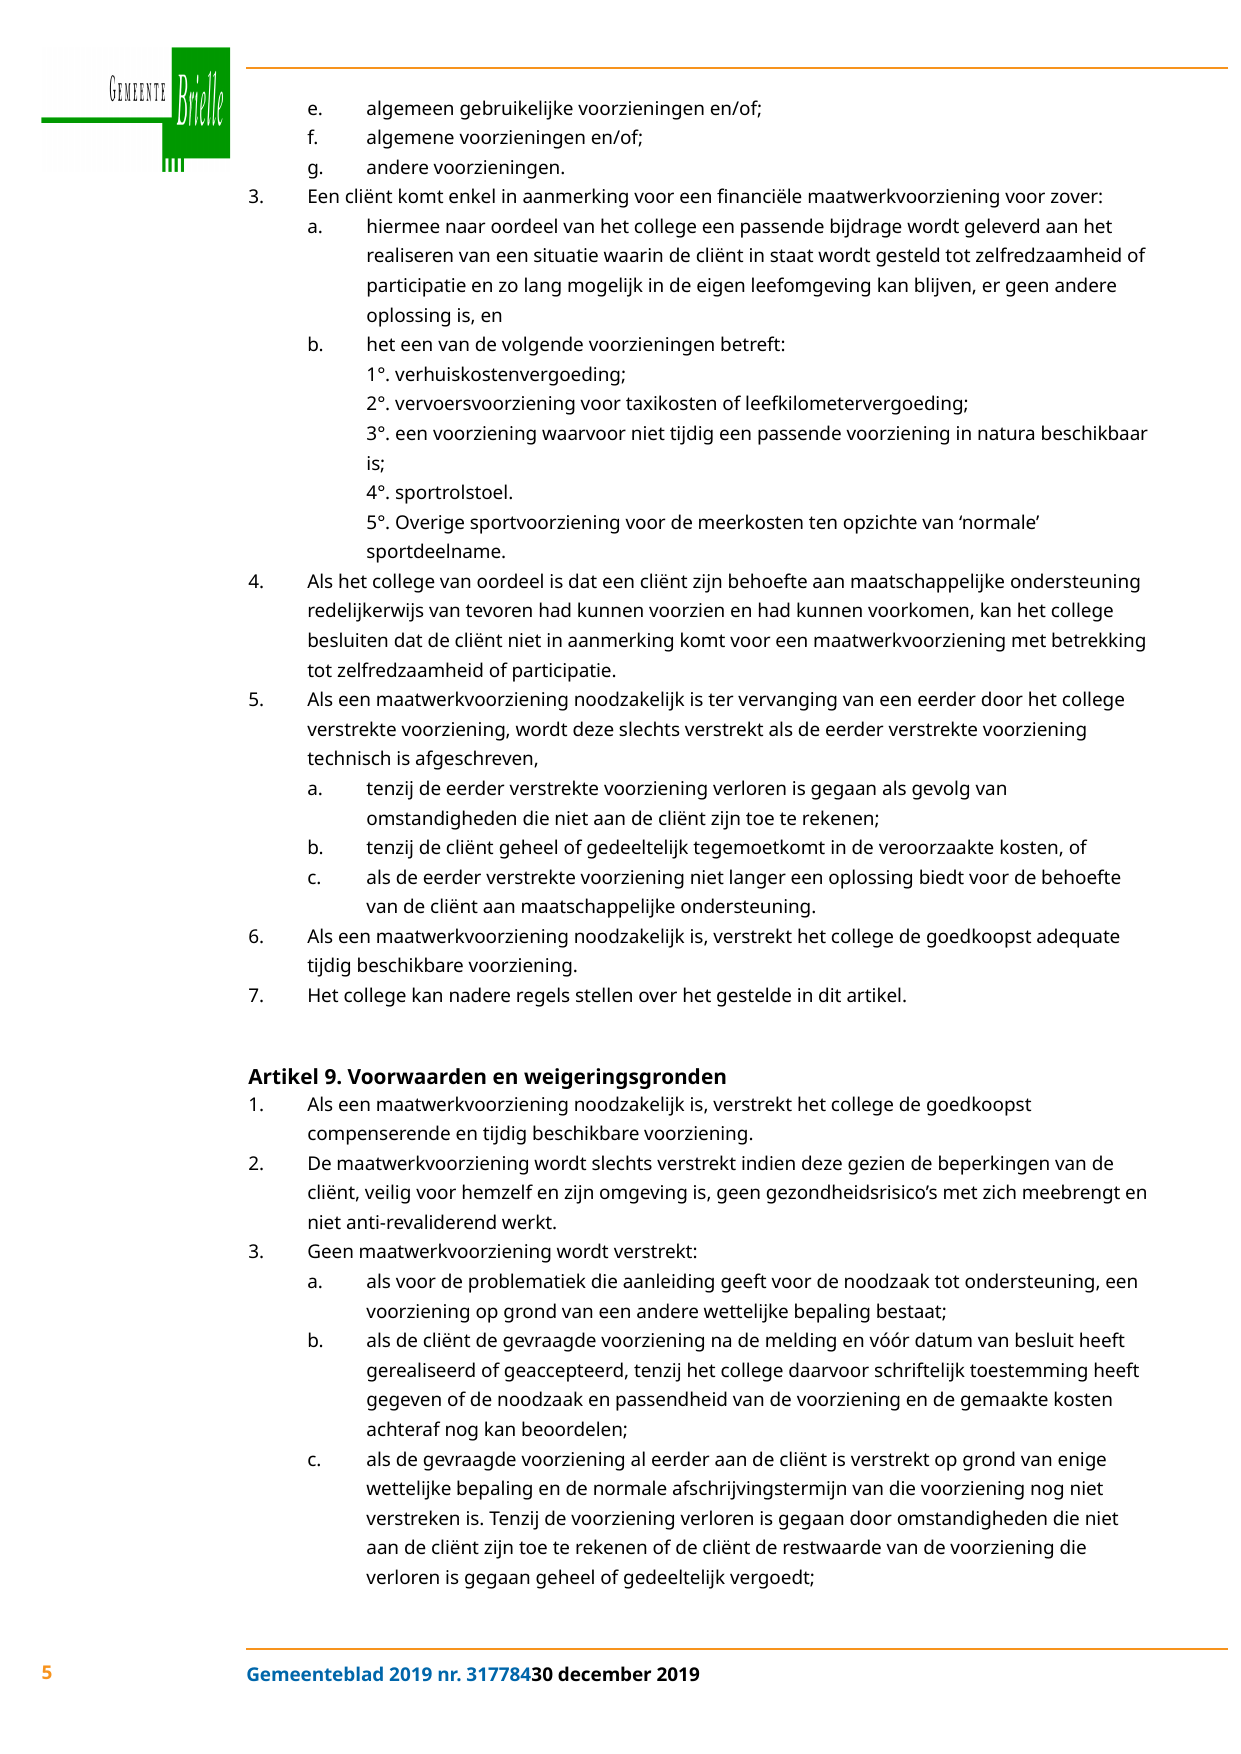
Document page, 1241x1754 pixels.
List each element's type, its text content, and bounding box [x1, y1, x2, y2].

list Als het college van oordeel is dat een cliënt zijn behoefte aan maatschappelijke ondersteuning redelijkerwijs van tevoren had kunnen voorzien en had kunnen voorkomen, kan het college besluiten dat de cliënt niet in aanmerking komt voor een maatwerkvoorziening met betrekking tot zelfredzaamheid of participatie. [248, 568, 1152, 683]
list Geen maatwerkvoorziening wordt verstrekt: [248, 1239, 1152, 1264]
list tenzij de cliënt geheel of gedeeltelijk tegemoetkomt in de veroorzaakte kosten, of [307, 834, 1152, 860]
list Als een maatwerkvoorziening noodzakelijk is ter vervanging van een eerder door het college verstrekte voorziening, wordt deze slechts verstrekt als de eerder verstrekte voorziening technisch is afgeschreven, [248, 686, 1152, 771]
list 5°. Overige sportvoorziening voor de meerkosten ten opzichte van ‘normale’ sportdeelname. [307, 509, 1152, 564]
list als de cliënt de gevraagde voorziening na de melding en vóór datum van besluit heeft gerealiseerd of geaccepteerd, tenzij het college daarvoor schriftelijk toestemming heeft gegeven of de noodzaak en passendheid van de voorziening en de gemaakte kosten achteraf nog kan beoordelen; [307, 1327, 1152, 1442]
list tenzij de eerder verstrekte voorziening verloren is gegaan als gevolg van omstandigheden die niet aan de cliënt zijn toe te rekenen; [307, 775, 1152, 831]
list als de gevraagde voorziening al eerder aan de cliënt is verstrekt op grond van enige wettelijke bepaling en de normale afschrijvingstermijn van die voorziening nog niet verstreken is. Tenzij de voorziening verloren is gegaan door omstandigheden die niet aan de cliënt zijn toe te rekenen of de cliënt de restwaarde van de voorziening die verloren is gegaan geheel of gedeeltelijk vergoedt; [307, 1446, 1152, 1590]
list algemene voorzieningen en/of; [307, 124, 1152, 150]
picture [41, 47, 231, 172]
list Het college kan nadere regels stellen over het gestelde in dit artikel. [248, 982, 1152, 1008]
list 4°. sportrolstoel. [307, 479, 1152, 505]
text Artikel 9. Voorwaarden en weigeringsgronden [248, 1062, 1152, 1091]
list Als een maatwerkvoorziening noodzakelijk is, verstrekt het college de goedkoopst adequate tijdig beschikbare voorziening. [248, 923, 1152, 978]
list het een van de volgende voorzieningen betreft: [307, 331, 1152, 357]
list Een cliënt komt enkel in aanmerking voor een financiële maatwerkvoorziening voor zover: [248, 183, 1152, 209]
list 2°. vervoersvoorziening voor taxikosten of leefkilometervergoeding; [307, 391, 1152, 416]
list andere voorzieningen. [307, 154, 1152, 180]
list hiermee naar oordeel van het college een passende bijdrage wordt geleverd aan het realiseren van een situatie waarin de cliënt in staat wordt gesteld tot zelfredzaamheid of participatie en zo lang mogelijk in de eigen leefomgeving kan blijven, er geen andere oplossing is, en [307, 213, 1152, 328]
list als de eerder verstrekte voorziening niet langer een oplossing biedt voor de behoefte van de cliënt aan maatschappelijke ondersteuning. [307, 864, 1152, 919]
list Als een maatwerkvoorziening noodzakelijk is, verstrekt het college de goedkoopst compenserende en tijdig beschikbare voorziening. [248, 1091, 1152, 1146]
list algemeen gebruikelijke voorzieningen en/of; [307, 95, 1152, 121]
list De maatwerkvoorziening wordt slechts verstrekt indien deze gezien de beperkingen van de cliënt, veilig voor hemzelf en zijn omgeving is, geen gezondheidsrisico’s met zich meebrengt en niet anti-revaliderend werkt. [248, 1150, 1152, 1235]
list als voor de problematiek die aanleiding geeft voor de noodzaak tot ondersteuning, een voorziening op grond van een andere wettelijke bepaling bestaat; [307, 1268, 1152, 1323]
list 1°. verhuiskostenvergoeding; [307, 361, 1152, 387]
list 3°. een voorziening waarvoor niet tijdig een passende voorziening in natura beschikbaar is; [307, 420, 1152, 476]
